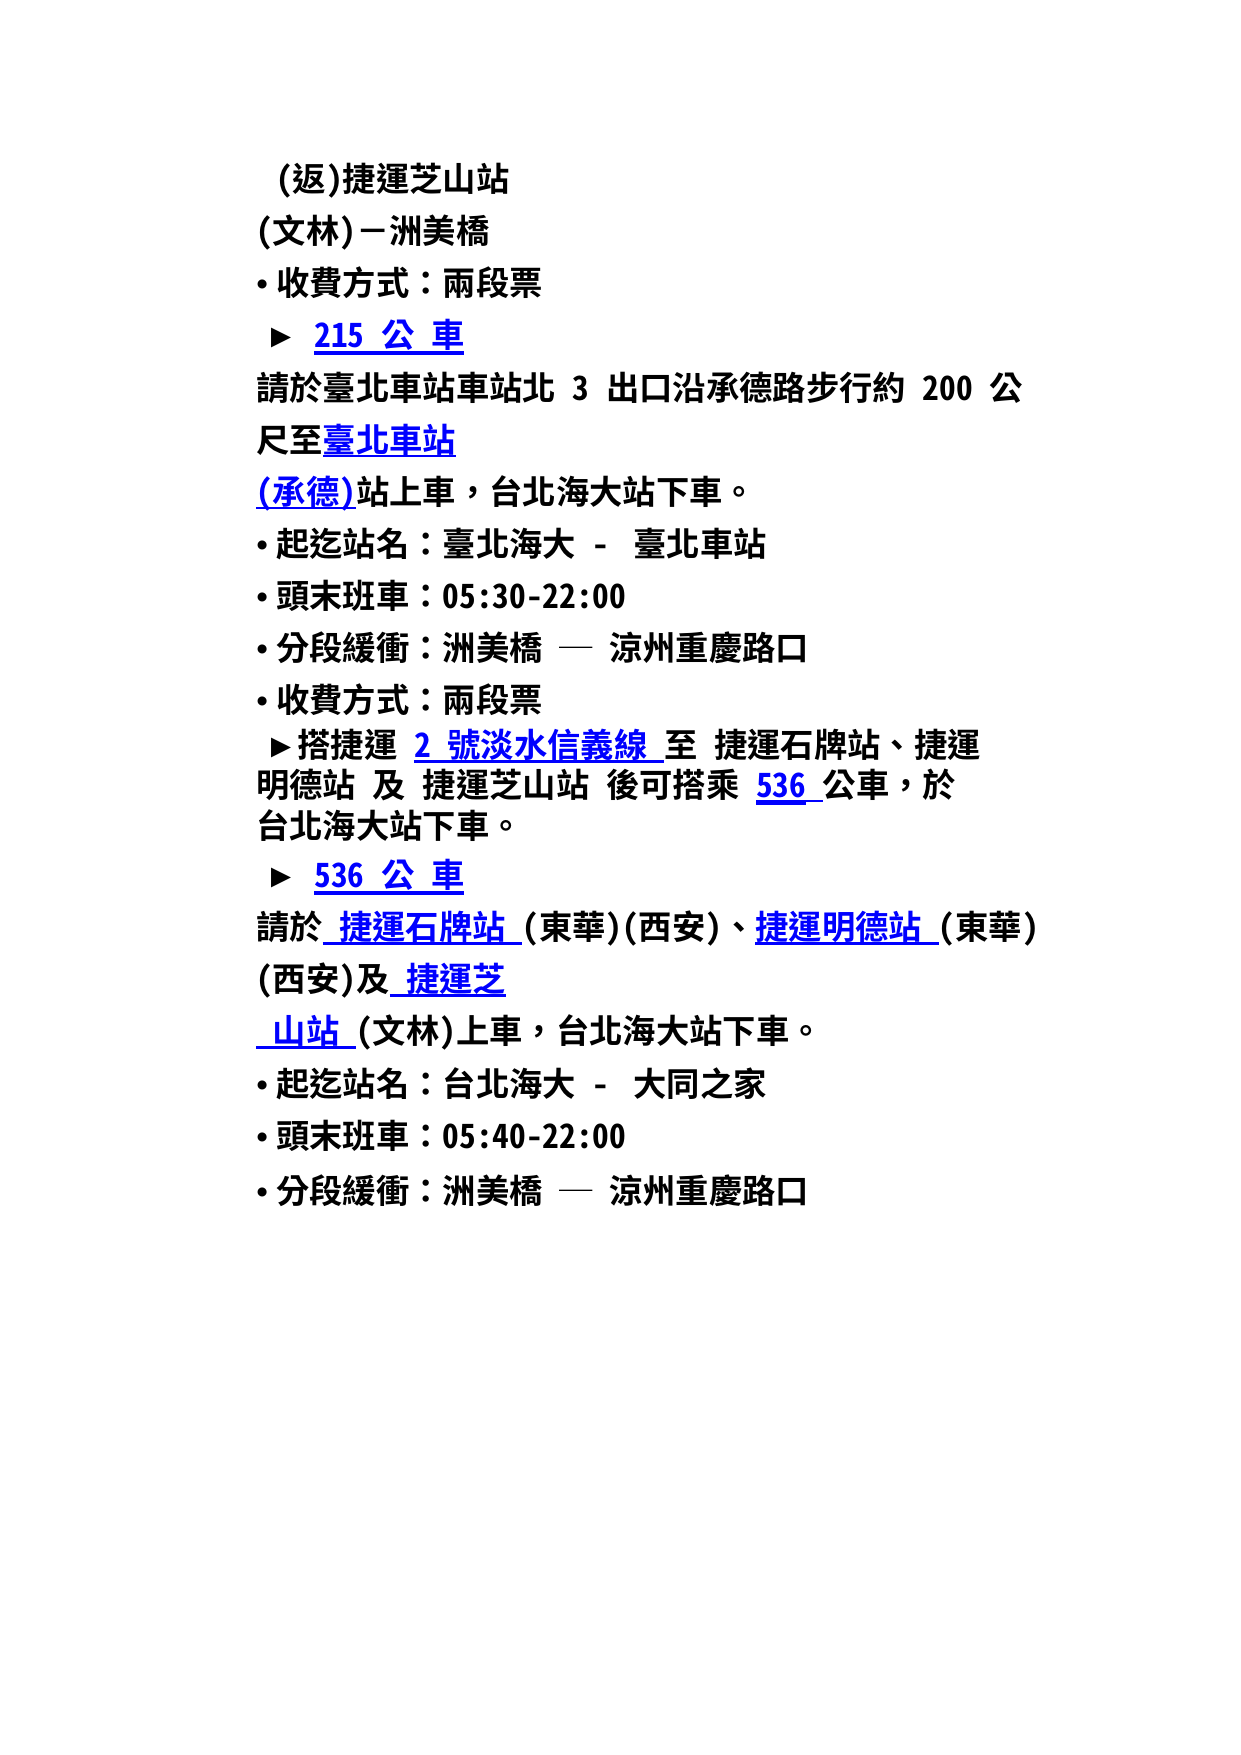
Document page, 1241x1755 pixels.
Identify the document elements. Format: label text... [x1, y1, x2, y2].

list 起迄站名：臺北海大 - 臺北車站 [256, 514, 1053, 567]
list 收費方式：兩段票 [256, 671, 1053, 723]
list 收費方式：兩段票 [256, 254, 1053, 306]
text 山站 (文林)上車，台北海大站下車。 [256, 1002, 1053, 1054]
text (承德)站上車，台北海大站下車。 [256, 462, 1053, 514]
list 起迄站名：台北海大 - 大同之家 [256, 1054, 1053, 1106]
list 頭末班車：05:40-22:00 [256, 1106, 1053, 1158]
text 請於臺北車站車站北 3 出口沿承德路步行約 200 公尺至臺北車站 [256, 358, 1053, 462]
text ► 215 公 車 [264, 306, 1053, 358]
text 請於 捷運石牌站 (東華)(西安)、捷運明德站 (東華)(西安)及 捷運芝 [256, 898, 1053, 1002]
list 分段緩衝：洲美橋 ─ 涼州重慶路口 [256, 619, 1053, 671]
text ►搭捷運 2 號淡水信義線 至 捷運石牌站、捷運明德站 及 捷運芝山站 後可搭乘 536 公車，於台北海大站下車。 [256, 725, 981, 848]
text (文林)－洲美橋 [256, 202, 1053, 254]
text ► 536 公 車 [264, 848, 1053, 898]
list 分段緩衝：洲美橋 ─ 涼州重慶路口 [256, 1158, 1053, 1215]
list 頭末班車：05:30-22:00 [256, 567, 1053, 619]
list (返)捷運芝山站 [256, 150, 1053, 202]
